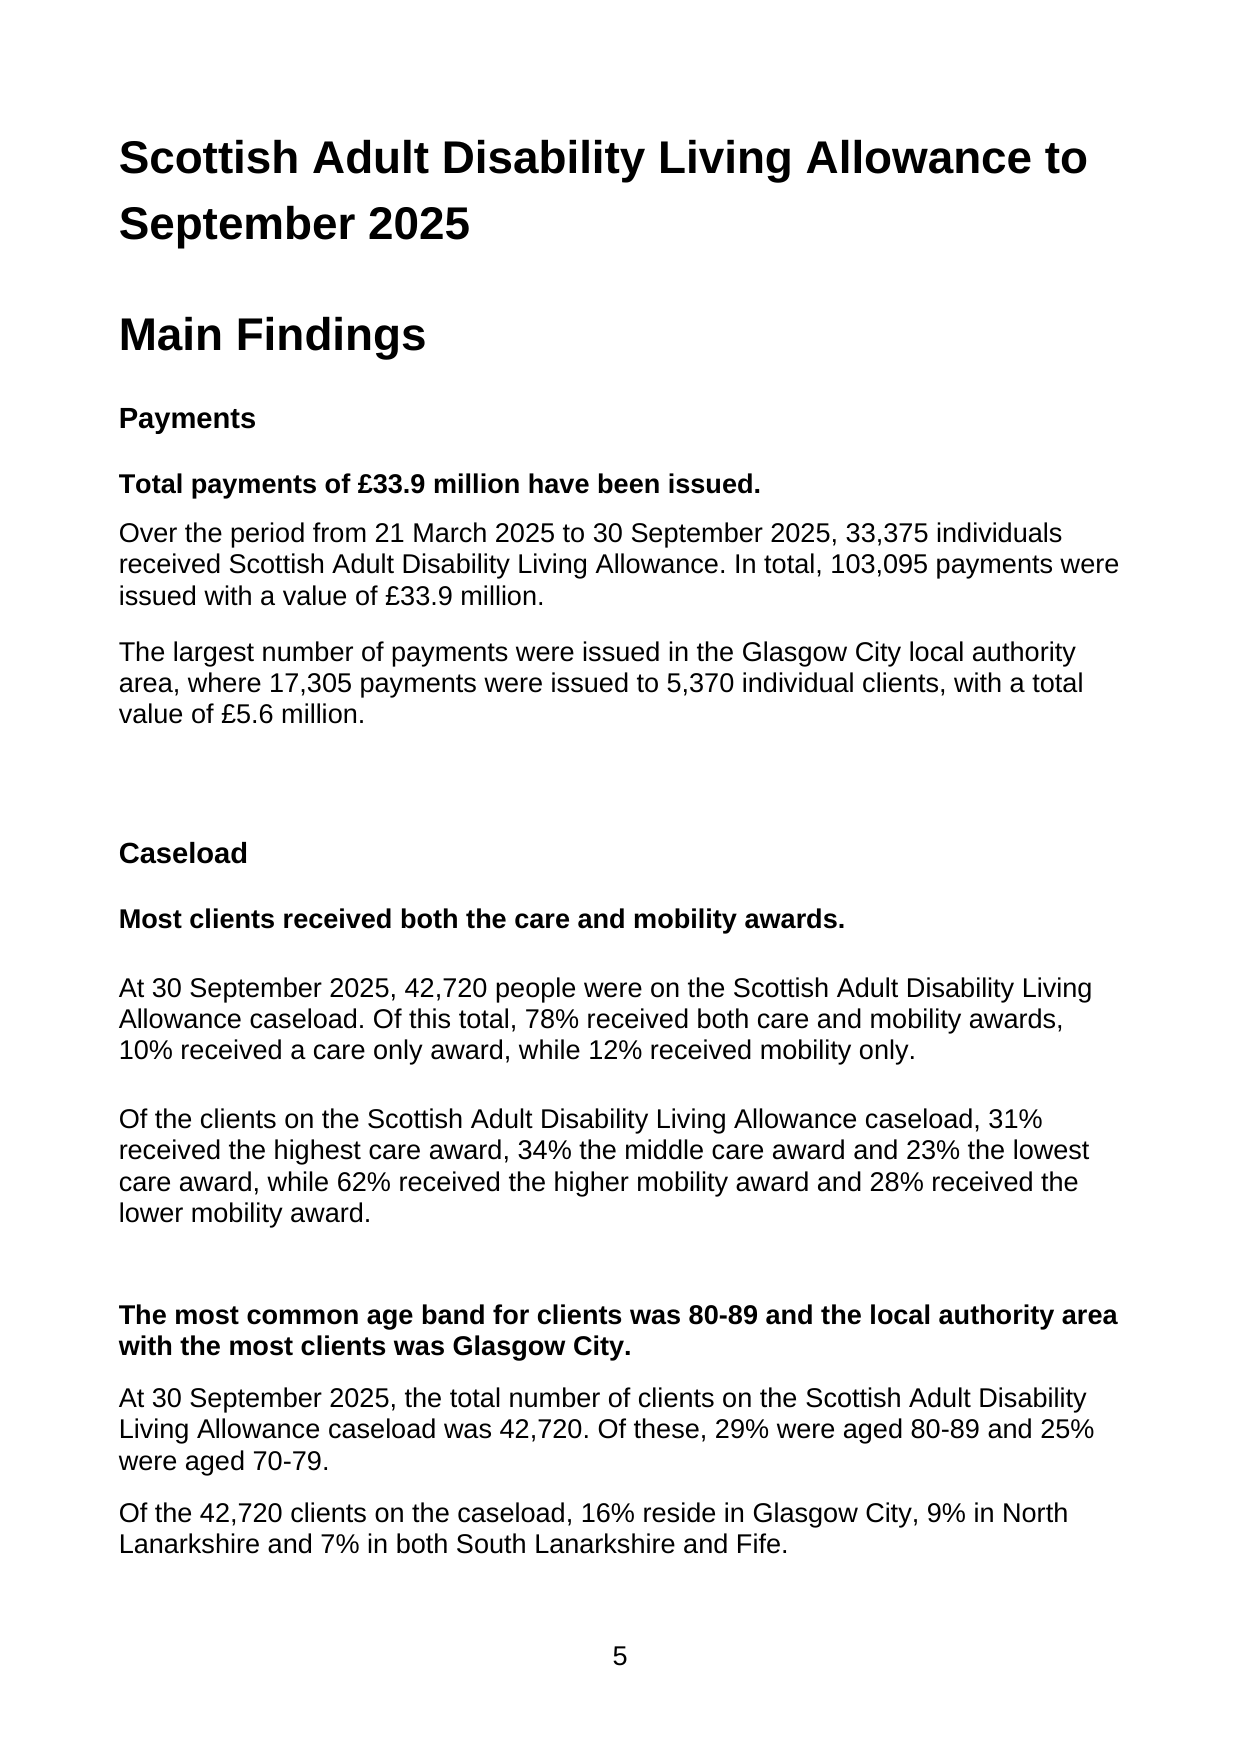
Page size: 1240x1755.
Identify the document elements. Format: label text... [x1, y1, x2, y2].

text The largest number of payments were issued in the Glasgow City local authority area, where 17,305 payments were issued to 5,370 individual clients, with a total value of £5.6 million. [118, 636, 1121, 730]
text Most clients received both the care and mobility awards. [118, 903, 1121, 934]
text Total payments of £33.9 million have been issued. [118, 468, 1121, 499]
text Of the clients on the Scottish Adult Disability Living Allowance caseload, 31% received the highest care award, 34% the middle care award and 23% the lowest care award, while 62% received the higher mobility award and 28% received the lower mobility award. [118, 1103, 1121, 1228]
subtitle Scottish Adult Disability Living Allowance to September 2025 [118, 120, 1121, 253]
text At 30 September 2025, 42,720 people were on the Scottish Adult Disability Living Allowance caseload. Of this total, 78% received both care and mobility awards, 10% received a care only award, while 12% received mobility only. [118, 972, 1121, 1066]
subtitle Main Findings [118, 297, 1121, 363]
text The most common age band for clients was 80-89 and the local authority area with the most clients was Glasgow City. [118, 1299, 1121, 1361]
text At 30 September 2025, the total number of clients on the Scottish Adult Disability Living Allowance caseload was 42,720. Of these, 29% were aged 80-89 and 25% were aged 70-79. [118, 1382, 1121, 1476]
subtitle Payments [118, 395, 1121, 436]
subtitle Caseload [118, 830, 1121, 872]
text Over the period from 21 March 2025 to 30 September 2025, 33,375 individuals received Scottish Adult Disability Living Allowance. In total, 103,095 payments were issued with a value of £33.9 million. [118, 518, 1121, 611]
text Of the 42,720 clients on the caseload, 16% reside in Glasgow City, 9% in North Lanarkshire and 7% in both South Lanarkshire and Fife. [118, 1497, 1121, 1559]
